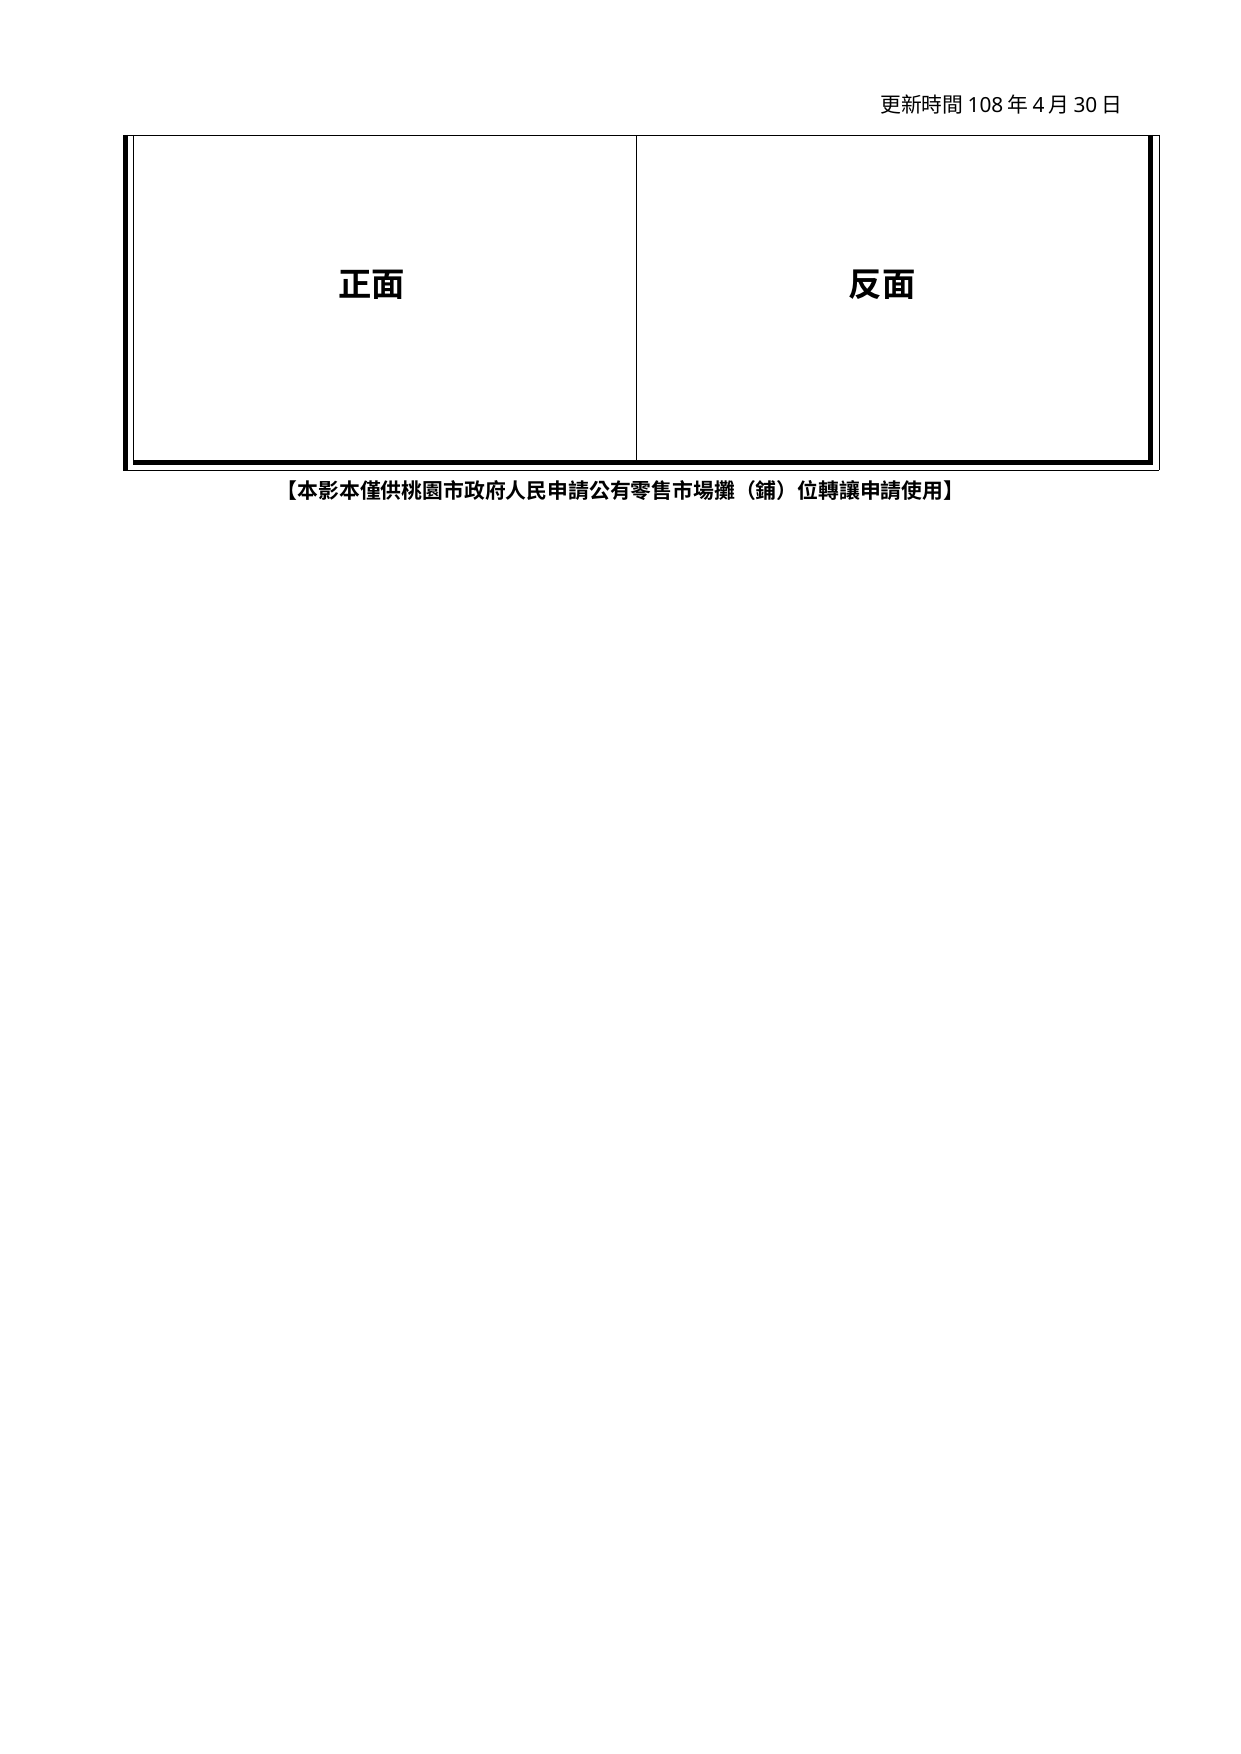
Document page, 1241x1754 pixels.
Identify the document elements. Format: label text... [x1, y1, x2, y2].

text 【本影本僅供桃園市政府人民申請公有零售市場攤（鋪）位轉讓申請使用】 [118, 470, 1122, 508]
table_cell [134, 136, 636, 460]
table_cell [128, 136, 133, 460]
table_cell [637, 136, 1148, 460]
